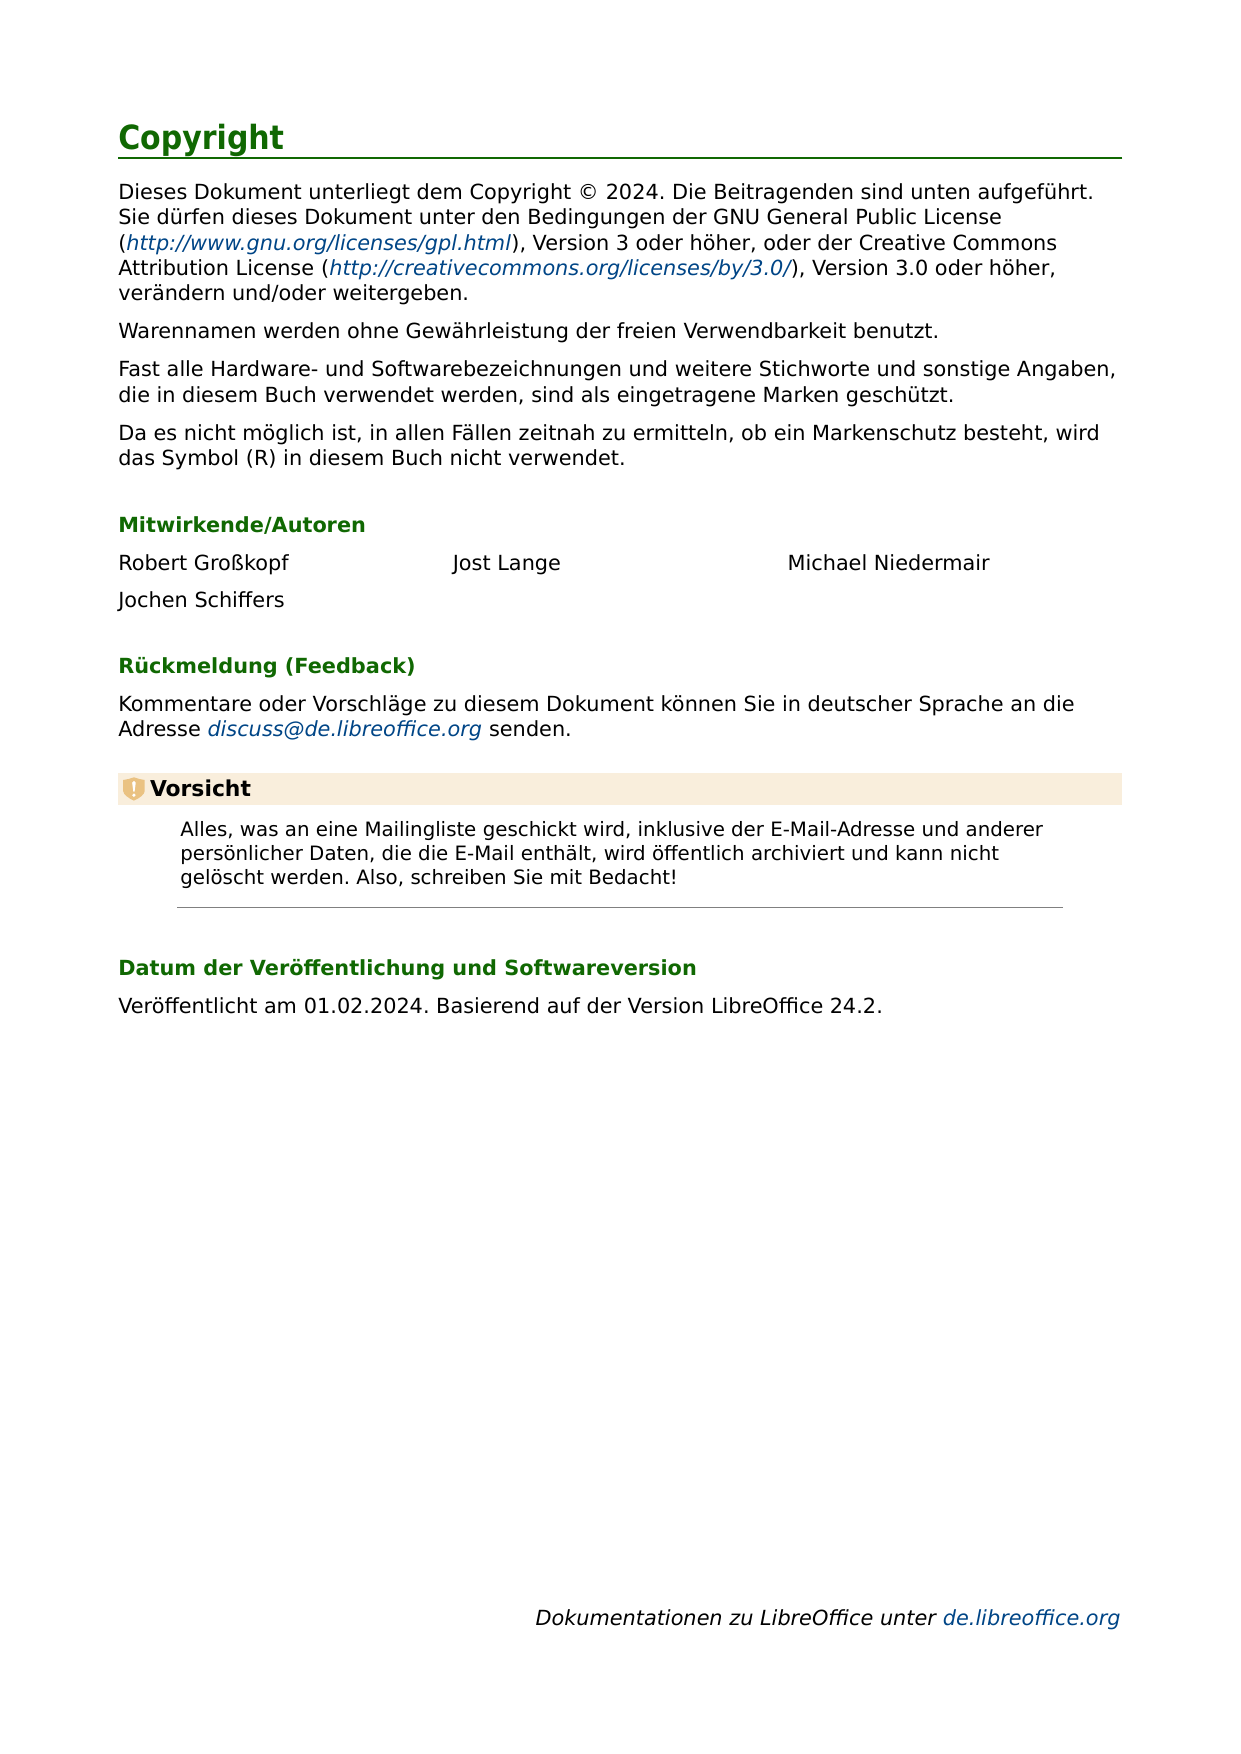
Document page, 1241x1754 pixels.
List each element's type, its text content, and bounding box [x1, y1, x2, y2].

text Fast alle Hardware- und Softwarebezeichnungen und weitere Stichworte und sonstige Angaben, die in diesem Buch verwendet werden, sind als eingetragene Marken geschützt. [118, 357, 1122, 407]
text Warennamen werden ohne Gewährleistung der freien Verwendbarkeit benutzt. [118, 319, 1122, 344]
text Da es nicht möglich ist, in allen Fällen zeitnah zu ermitteln, ob ein Markenschutz besteht, wird das Symbol (R) in diesem Buch nicht verwendet. [118, 421, 1122, 470]
table_header Jost Lange [453, 551, 787, 588]
text Copyright [118, 118, 1122, 157]
text Veröffentlicht am 01.02.2024. Basierend auf der Version LibreOffice 24.2. [118, 994, 1122, 1018]
table_header Robert Großkopf [118, 551, 453, 588]
table_cell Jochen Schiffers [118, 588, 453, 625]
text Datum der Veröffentlichung und Softwareversion [118, 956, 1122, 980]
table_cell [453, 588, 787, 625]
list Vorsicht [118, 773, 1122, 805]
text Kommentare oder Vorschläge zu diesem Dokument können Sie in deutscher Sprache an die Adresse discuss@de.libreoffice.org senden. [118, 692, 1122, 742]
text Rückmeldung (Feedback) [118, 654, 1122, 678]
table_cell [788, 588, 1122, 625]
text Dieses Dokument unterliegt dem Copyright © 2024. Die Beitragenden sind unten aufgeführt. Sie dürfen dieses Dokument unter den Bedingungen der GNU General Public License (http://www.­gnu.org/licenses/gpl.html), Version 3 oder höher, oder der Creative Commons Attribution License (http://creativecommons.org/licenses/by/3.0/), Version 3.0 oder höher, verändern und/oder weitergeben. [118, 180, 1122, 306]
text Alles, was an eine Mailingliste geschickt wird, inklusive der E-Mail-Adresse und anderer persönlicher Daten, die die E-Mail enthält, wird öffentlich archiviert und kann nicht gelöscht werden. Also, schreiben Sie mit Bedacht! [177, 818, 1063, 907]
text Mitwirkende/Autoren [118, 513, 1122, 538]
table_header Michael Niedermair [788, 551, 1122, 588]
